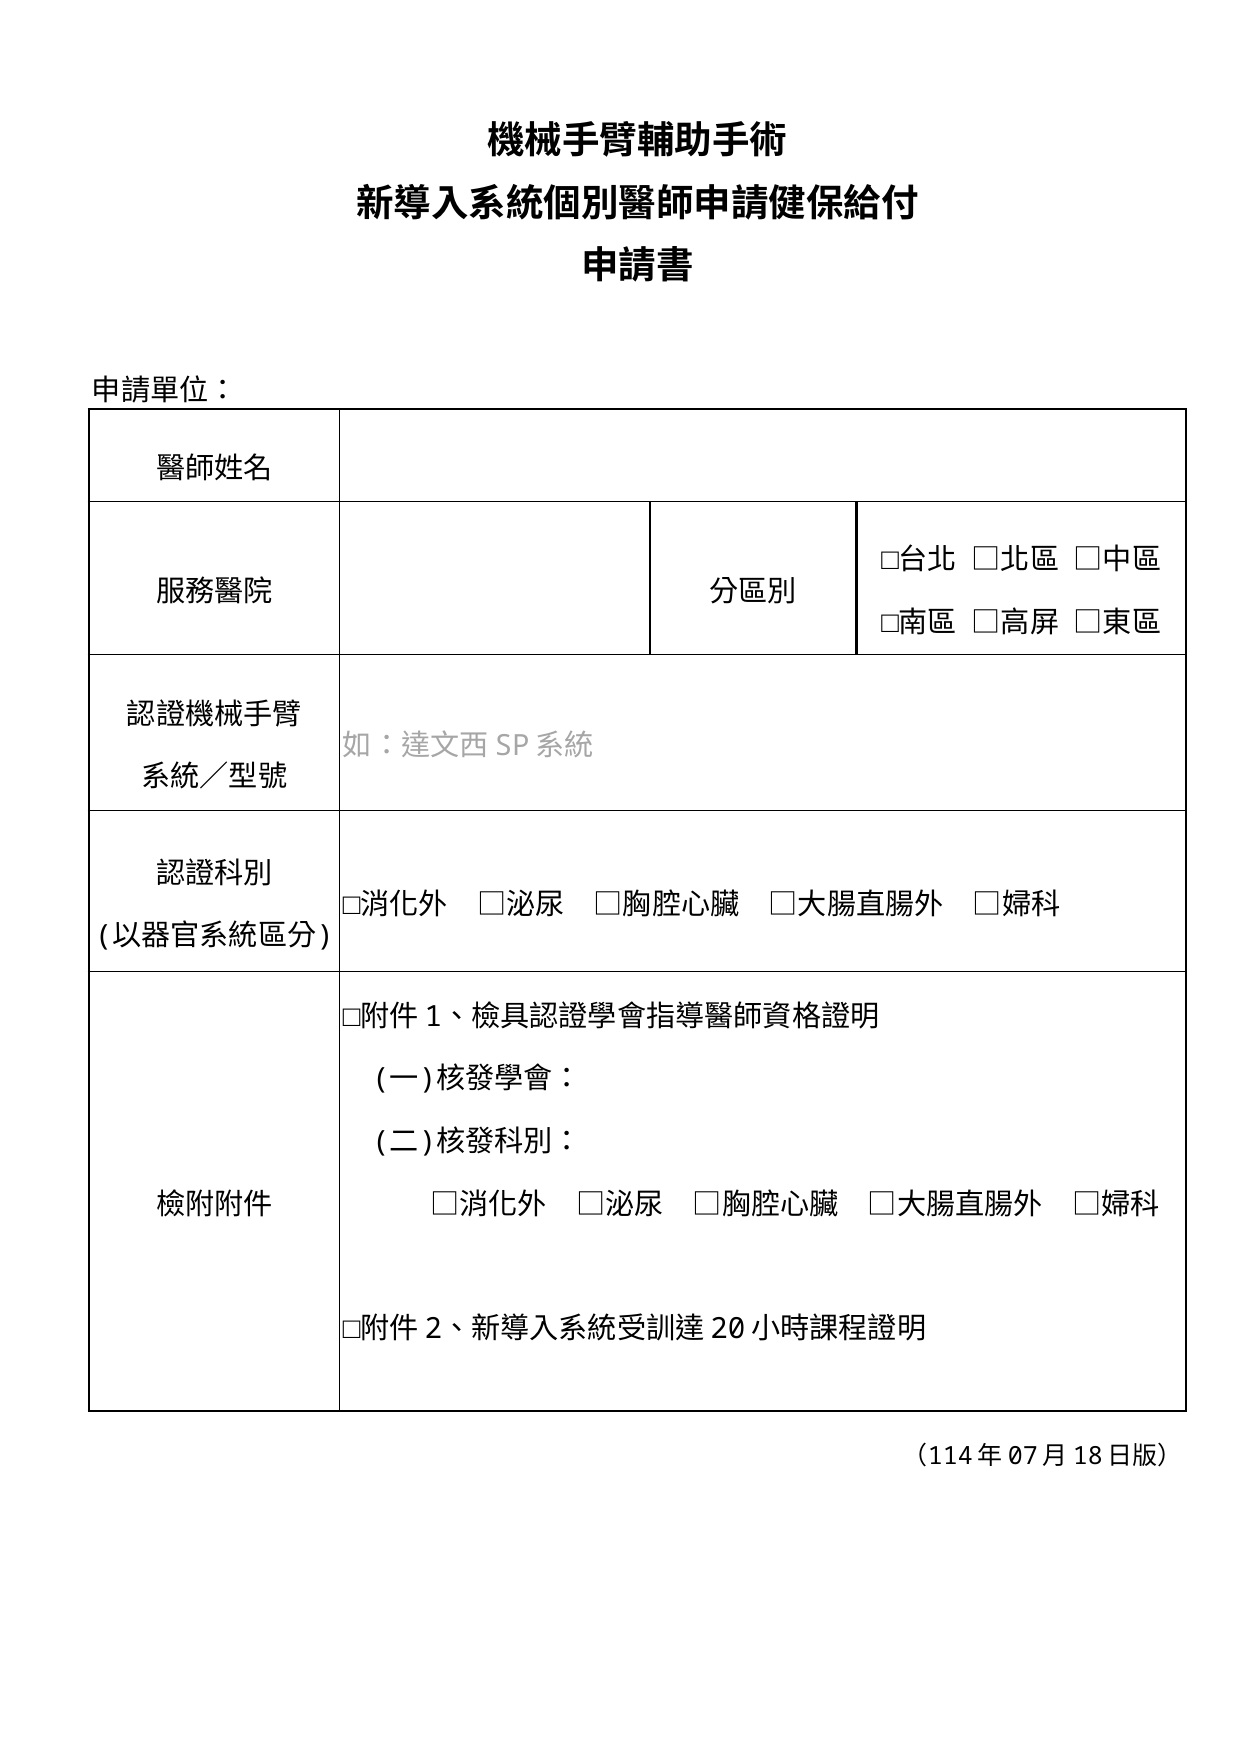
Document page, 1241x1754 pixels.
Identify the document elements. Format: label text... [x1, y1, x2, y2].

table_cell [340, 410, 1185, 501]
table_header 機械手臂輔助手術 新導入系統個別醫師申請健保給付 申請書 [89, 96, 1186, 283]
table_cell （114年07月18日版） [89, 1412, 1186, 1474]
table_cell 申請單位： [89, 283, 1186, 408]
table_cell 如：達文西SP系統 [340, 655, 1185, 810]
table_cell 檢附附件 [90, 972, 339, 1410]
table_cell □附件1、檢具認證學會指導醫師資格證明 (一)核發學會： (二)核發科別： □消化外 □泌尿 □胸腔心臟 □大腸直腸外 □婦科 □附件2、新導入系統受訓達20小時課程證明 [340, 972, 1185, 1410]
table_cell 認證科別 (以器官系統區分) [90, 811, 339, 971]
table_cell □台北 □北區 □中區 □南區 □高屏 □東區 [858, 502, 1185, 654]
table_cell [340, 502, 649, 654]
table_cell □消化外 □泌尿 □胸腔心臟 □大腸直腸外 □婦科 [340, 811, 1185, 971]
table_cell 醫師姓名 [90, 410, 339, 501]
table_cell 認證機械手臂 系統／型號 [90, 655, 339, 810]
table_cell 分區別 [651, 502, 855, 654]
table_cell 服務醫院 [90, 502, 339, 654]
